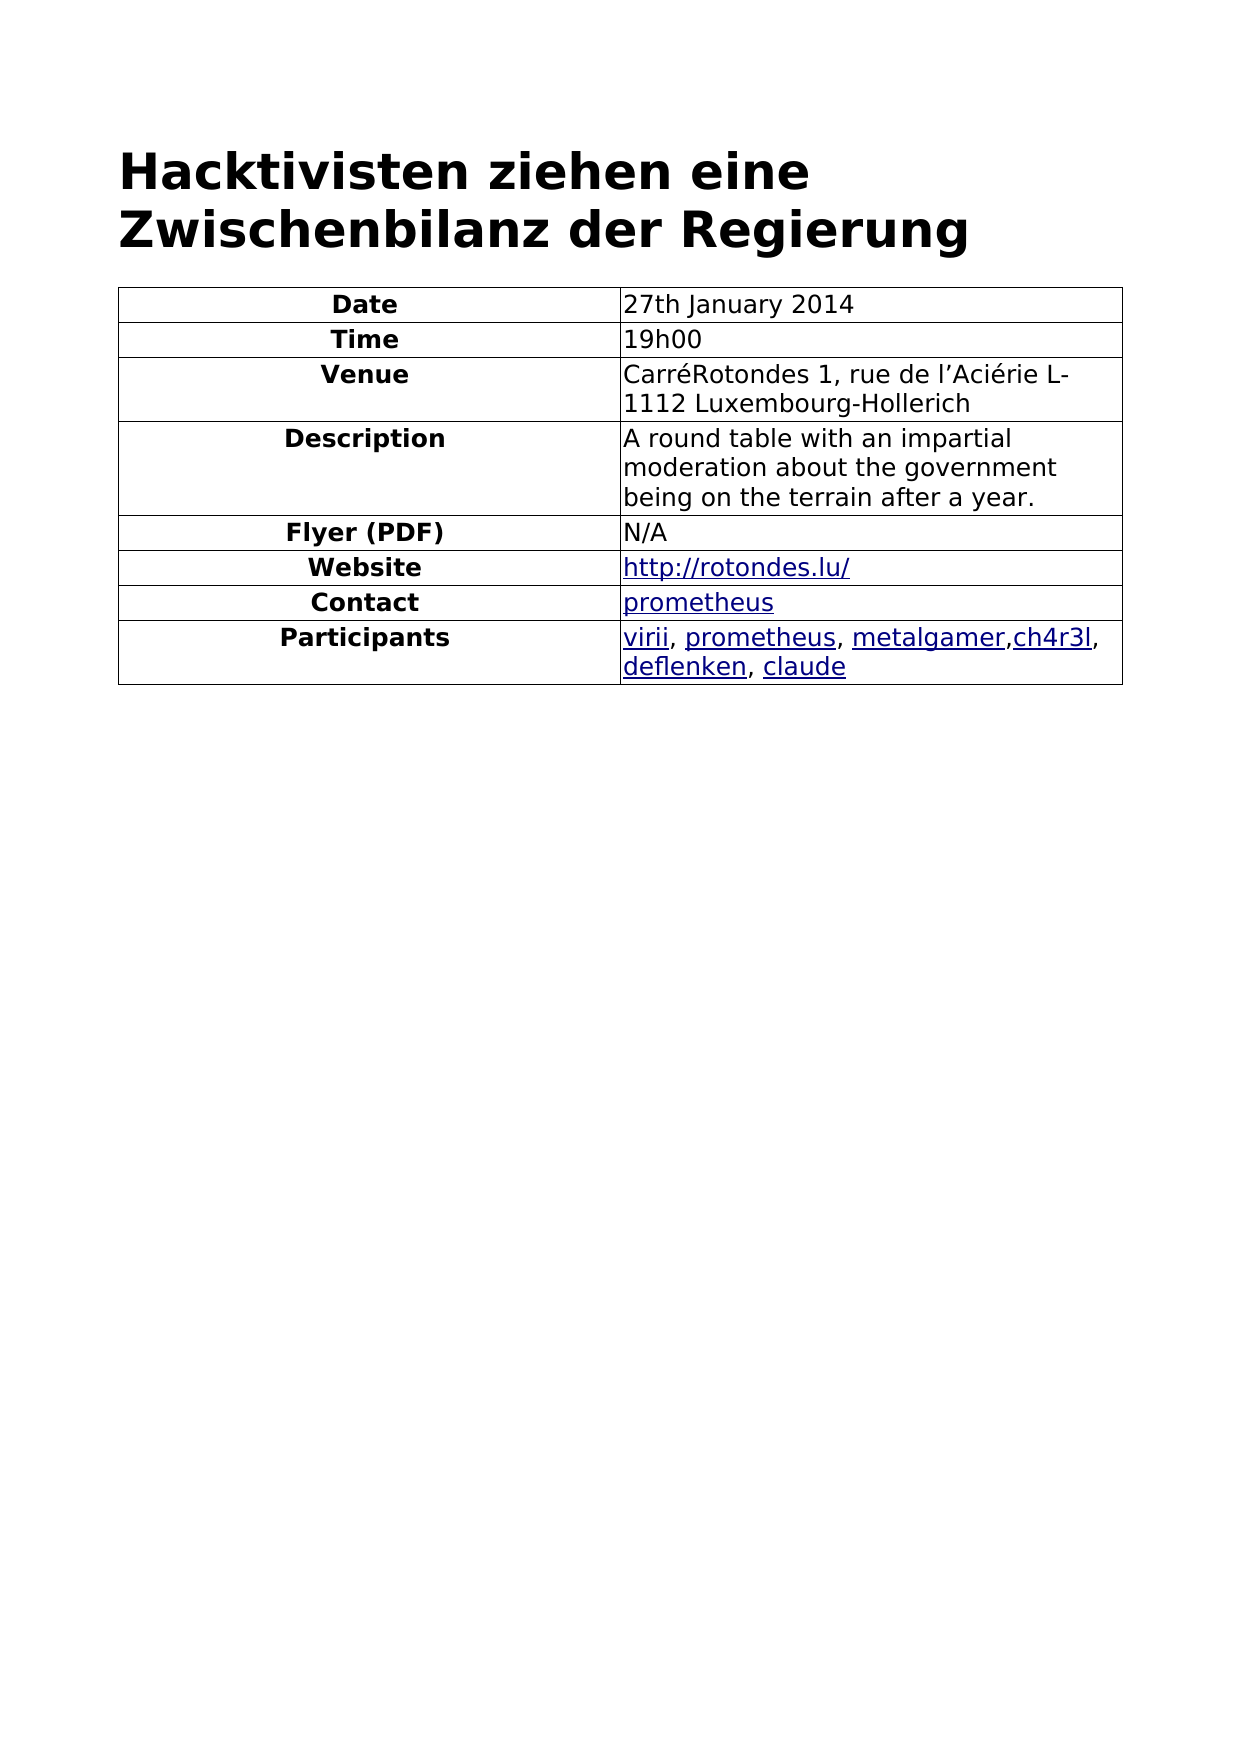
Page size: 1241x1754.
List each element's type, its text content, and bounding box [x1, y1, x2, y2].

table_cell virii, prometheus, metalgamer,ch4r3l, deflenken, claude [621, 621, 1122, 684]
table_cell Flyer (PDF) [119, 516, 620, 550]
table_cell Participants [119, 621, 620, 684]
table_header 27th January 2014 [621, 288, 1122, 322]
table_cell Time [119, 323, 620, 357]
table_cell Contact [119, 586, 620, 620]
table_cell CarréRotondes 1, rue de l’Aciérie L-1112 Luxembourg-Hollerich [621, 358, 1122, 421]
table_cell Website [119, 551, 620, 585]
table_header Date [119, 288, 620, 322]
table_cell N/A [621, 516, 1122, 550]
table_cell 19h00 [621, 323, 1122, 357]
table_cell prometheus [621, 586, 1122, 620]
table_cell A round table with an impartial moderation about the government being on the terrain after a year. [621, 422, 1122, 515]
table_cell Venue [119, 358, 620, 421]
table_cell http://rotondes.lu/ [621, 551, 1122, 585]
table_cell Description [119, 422, 620, 515]
subtitle Hacktivisten ziehen eine Zwischenbilanz der Regierung [118, 143, 1122, 259]
